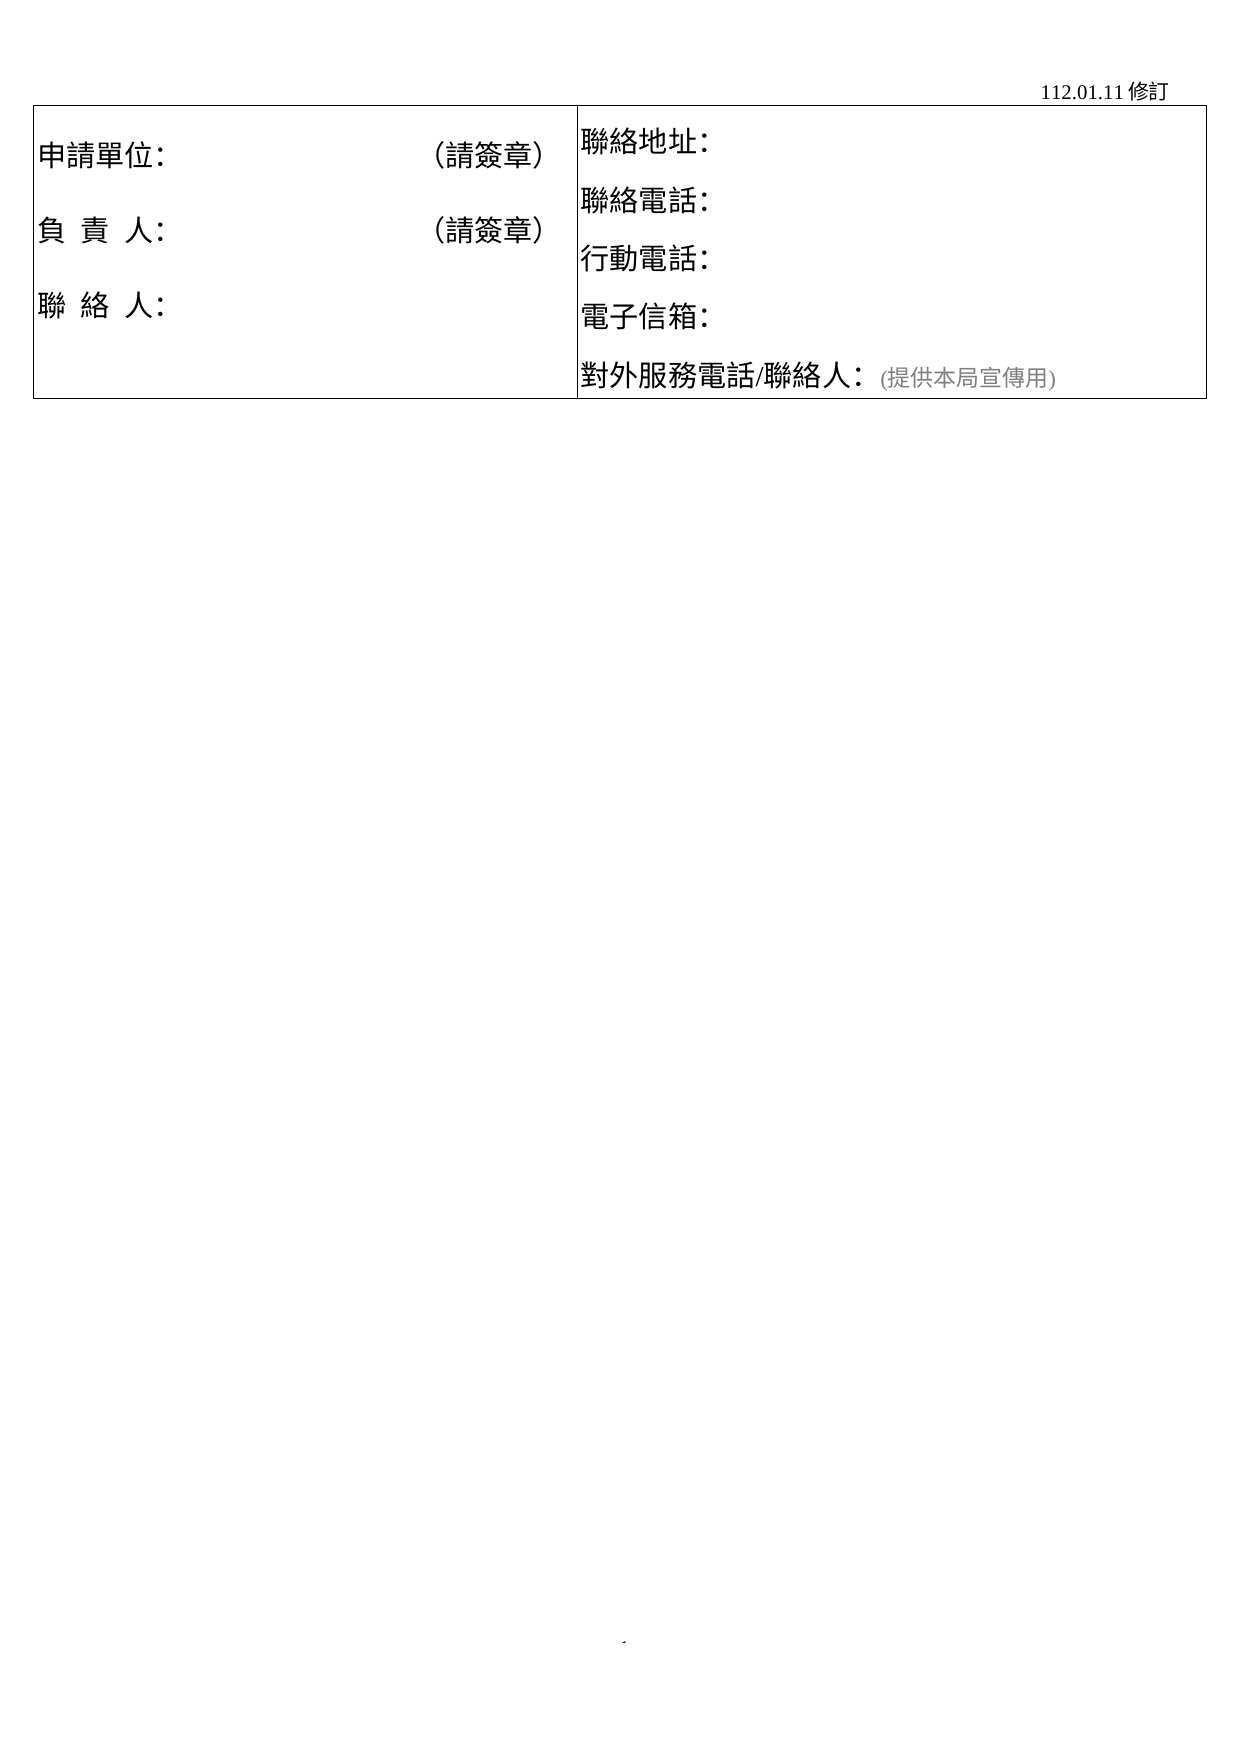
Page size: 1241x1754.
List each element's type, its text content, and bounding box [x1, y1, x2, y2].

table_cell 申請單位： （請簽章） 負 責 人： （請簽章） 聯 絡 人： [34, 106, 577, 398]
table_cell 聯絡地址： 聯絡電話： 行動電話： 電子信箱： 對外服務電話/聯絡人：(提供本局宣傳用) [578, 106, 1206, 398]
